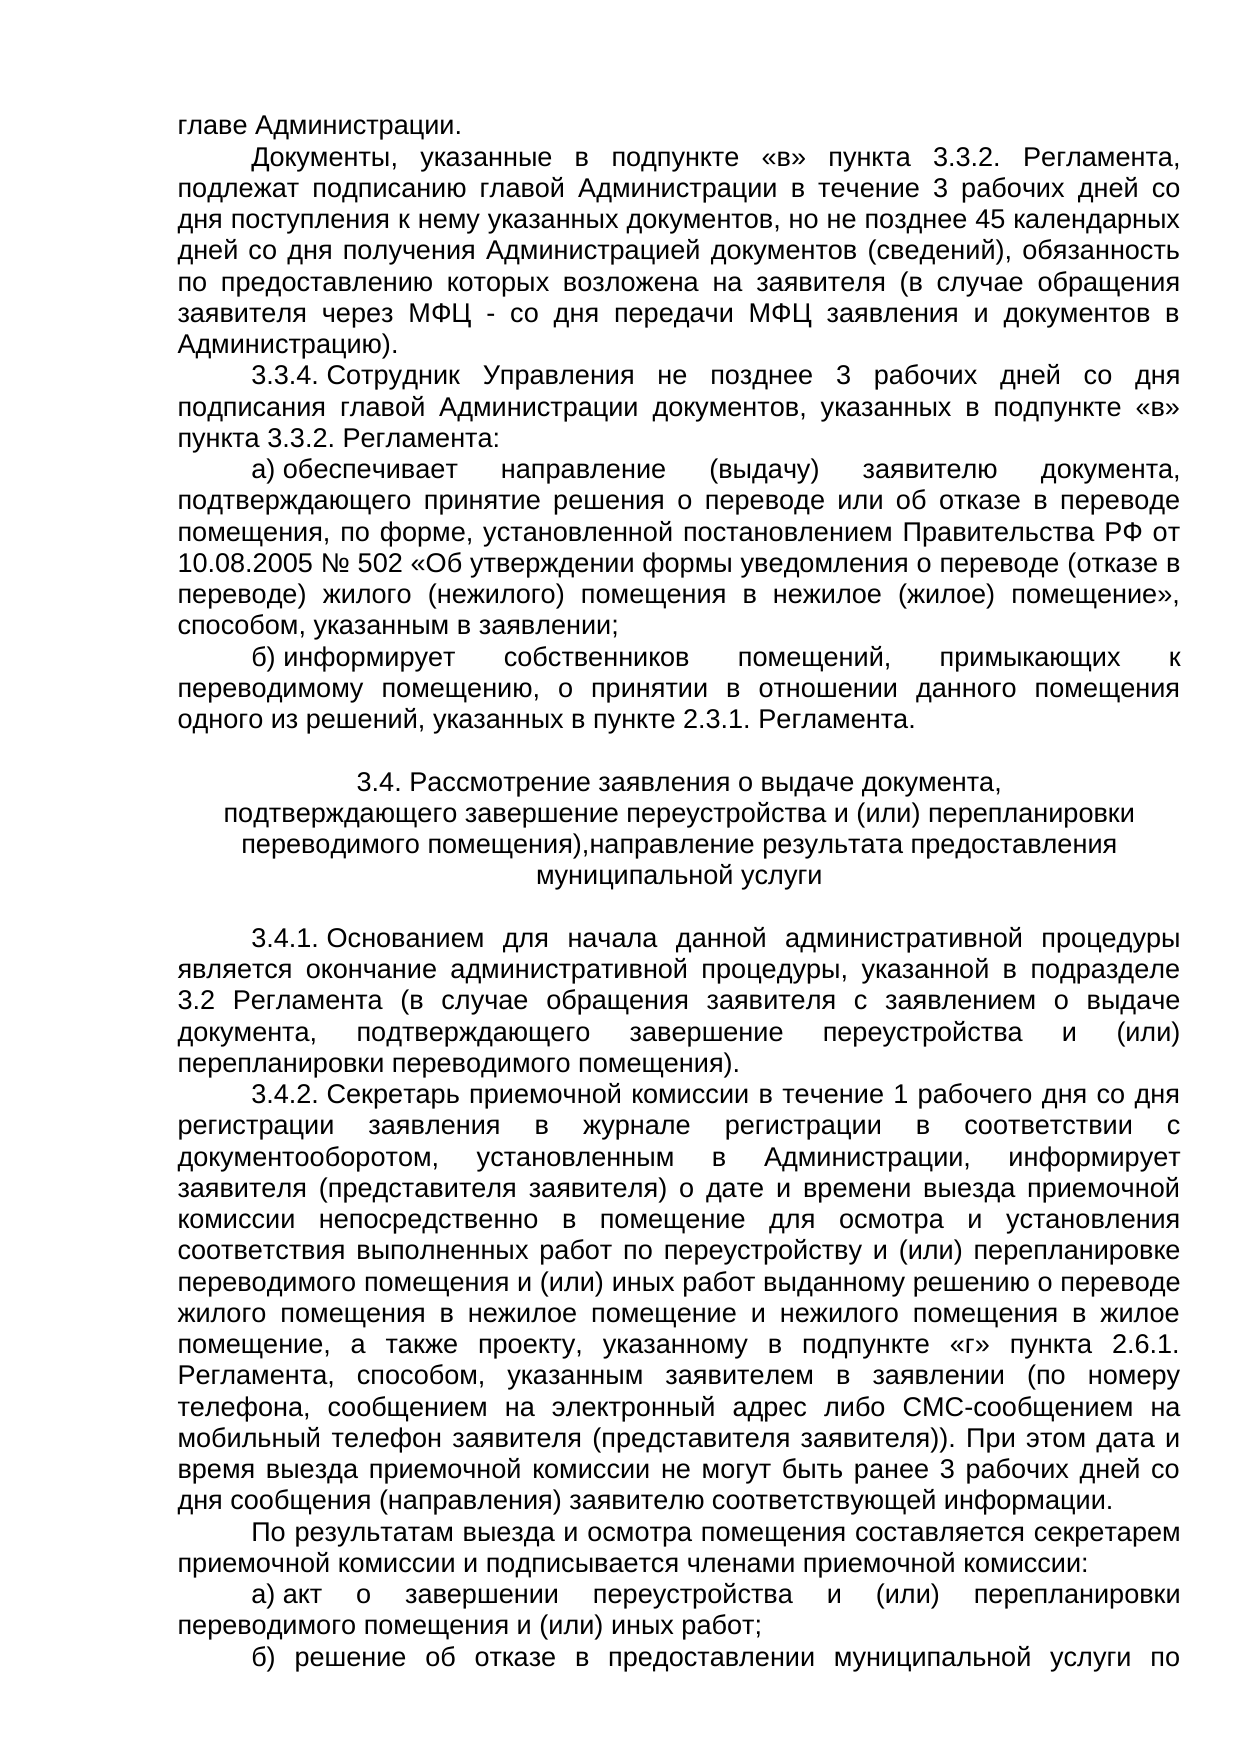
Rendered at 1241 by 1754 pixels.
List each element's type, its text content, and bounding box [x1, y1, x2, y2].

text Документы, указанные в подпункте «в» пункта 3.3.2. Регламента, подлежат подписанию главой Администрации в течение 3 рабочих дней со дня поступления к нему указанных документов, но не позднее 45 календарных дней со дня получения Администрацией документов (сведений), обязанность по предоставлению которых возложена на заявителя (в случае обращения заявителя через МФЦ - со дня передачи МФЦ заявления и документов в Администрацию). [177, 141, 1181, 359]
text 3.3.4. Сотрудник Управления не позднее 3 рабочих дней со дня подписания главой Администрации документов, указанных в подпункте «в» пункта 3.3.2. Регламента: [177, 359, 1181, 453]
text б) информирует собственников помещений, примыкающих к переводимому помещению, о принятии в отношении данного помещения одного из решений, указанных в пункте 2.3.1. Регламента. [177, 641, 1181, 734]
text подтверждающего завершение переустройства и (или) перепланировки переводимого помещения),направление результата предоставления муниципальной услуги [177, 797, 1181, 891]
text а) акт о завершении переустройства и (или) перепланировки переводимого помещения и (или) иных работ; [177, 1578, 1181, 1641]
text 3.4.1. Основанием для начала данной административной процедуры является окончание административной процедуры, указанной в подразделе 3.2 Регламента (в случае обращения заявителя с заявлением о выдаче документа, подтверждающего завершение переустройства и (или) перепланировки переводимого помещения). [177, 922, 1181, 1078]
text б) решение об отказе в предоставлении муниципальной услуги по [177, 1641, 1181, 1672]
text а) обеспечивает направление (выдачу) заявителю документа, подтверждающего принятие решения о переводе или об отказе в переводе помещения, по форме, установленной постановлением Правительства РФ от 10.08.2005 № 502 «Об утверждении формы уведомления о переводе (отказе в переводе) жилого (нежилого) помещения в нежилое (жилое) помещение», способом, указанным в заявлении; [177, 453, 1181, 641]
text 3.4. Рассмотрение заявления о выдаче документа, [177, 766, 1181, 797]
text главе Администрации. [177, 109, 1181, 141]
text 3.4.2. Секретарь приемочной комиссии в течение 1 рабочего дня со дня регистрации заявления в журнале регистрации в соответствии с документооборотом, установленным в Администрации, информирует заявителя (представителя заявителя) о дате и времени выезда приемочной комиссии непосредственно в помещение для осмотра и установления соответствия выполненных работ по переустройству и (или) перепланировке переводимого помещения и (или) иных работ выданному решению о переводе жилого помещения в нежилое помещение и нежилого помещения в жилое помещение, а также проекту, указанному в подпункте «г» пункта 2.6.1. Регламента, способом, указанным заявителем в заявлении (по номеру телефона, сообщением на электронный адрес либо СМС-сообщением на мобильный телефон заявителя (представителя заявителя)). При этом дата и время выезда приемочной комиссии не могут быть ранее 3 рабочих дней со дня сообщения (направления) заявителю соответствующей информации. [177, 1078, 1181, 1516]
text По результатам выезда и осмотра помещения составляется секретарем приемочной комиссии и подписывается членами приемочной комиссии: [177, 1516, 1181, 1578]
